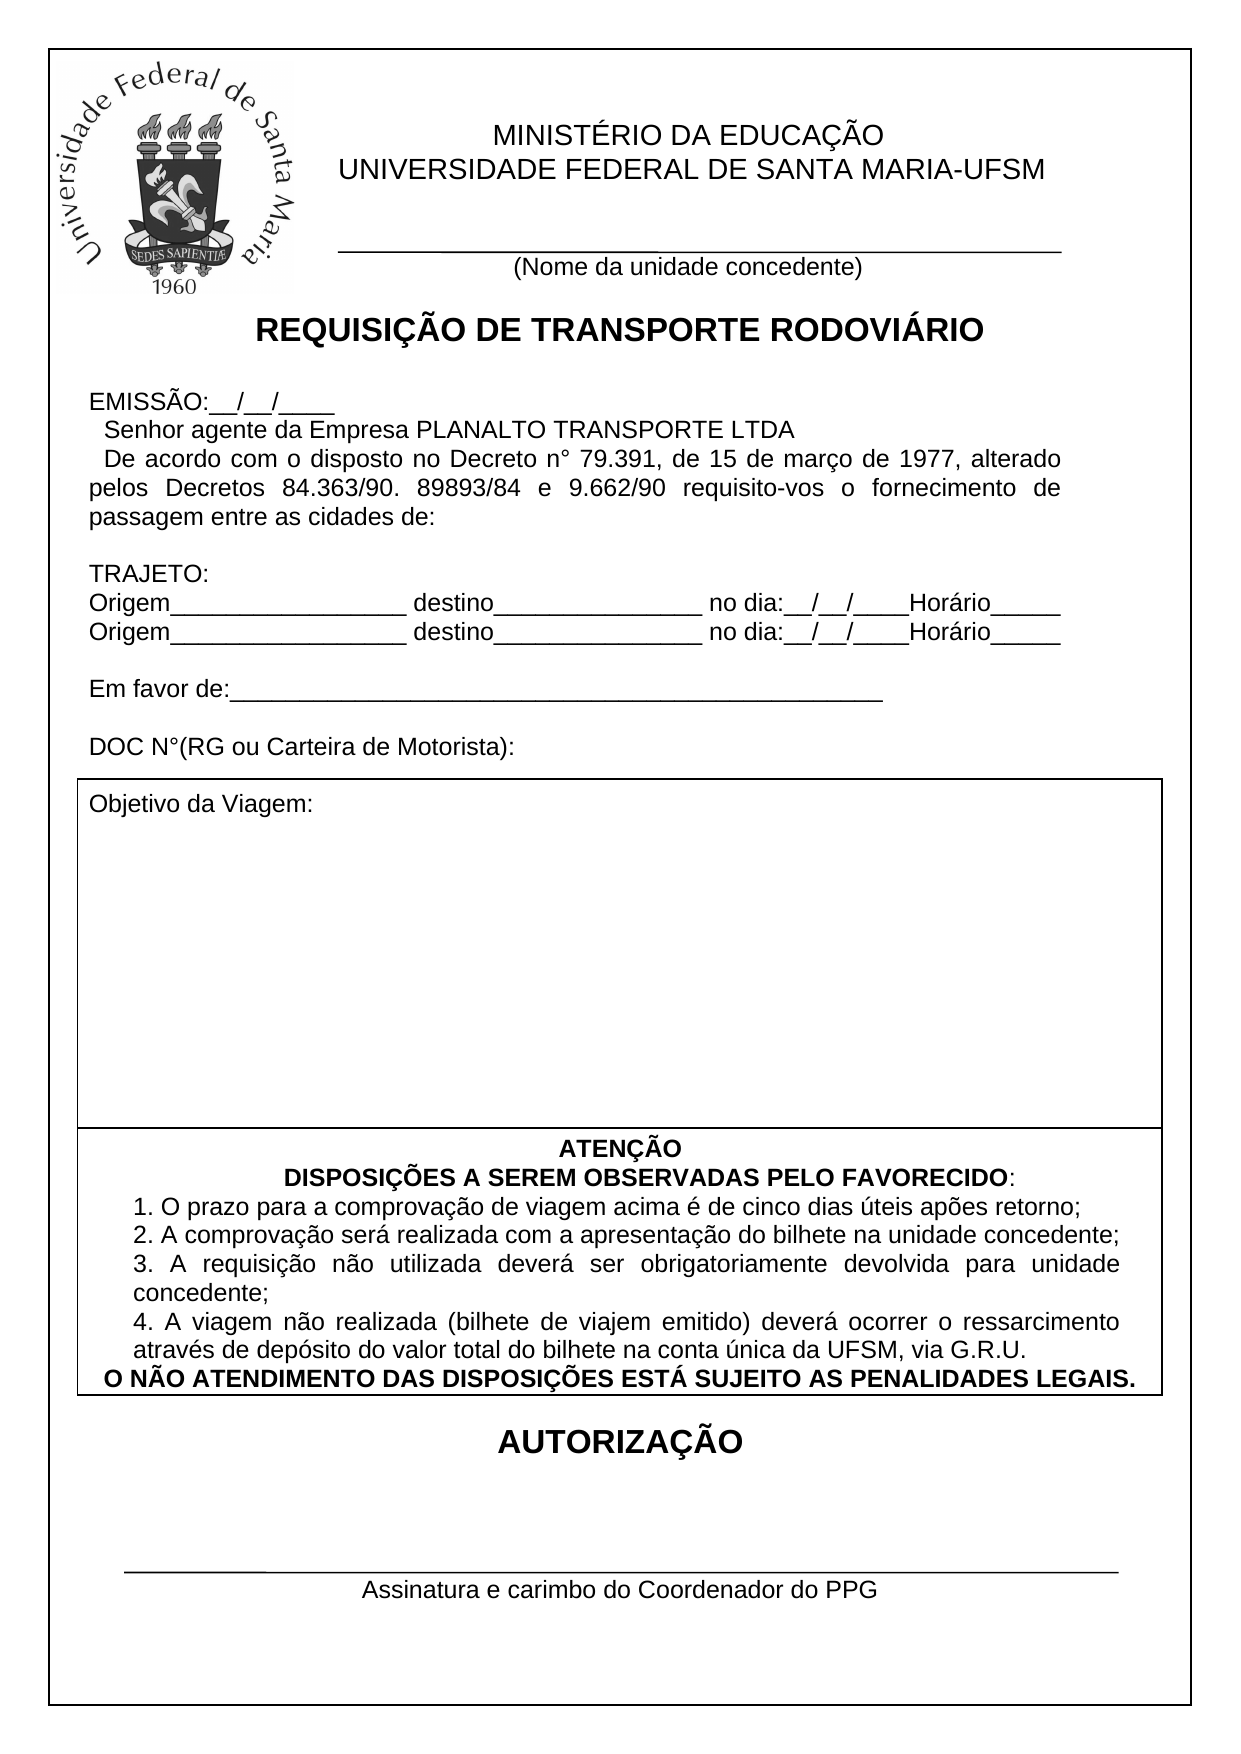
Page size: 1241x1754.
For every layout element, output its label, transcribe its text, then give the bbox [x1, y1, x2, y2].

text TRAJETO: [88, 559, 1063, 588]
text Origem_________________ destino_______________ no dia:__/__/____Horário_____ [88, 588, 1063, 617]
text Assinatura e carimbo do Coordenador do PPG [177, 1575, 1063, 1604]
text MINISTÉRIO DA EDUCAÇÃO [295, 118, 1063, 152]
text Origem_________________ destino_______________ no dia:__/__/____Horário_____ [88, 617, 1063, 645]
text Senhor agente da Empresa PLANALTO TRANSPORTE LTDA [88, 415, 1063, 444]
text (Nome da unidade concedente) [295, 252, 1063, 281]
text Em favor de:_______________________________________________ [88, 674, 1063, 703]
text EMISSÃO:__/__/____ [88, 387, 1063, 415]
text DOC N°(RG ou Carteira de Motorista): [88, 732, 1063, 760]
text UNIVERSIDADE FEDERAL DE SANTA MARIA-UFSM [295, 152, 1063, 185]
text De acordo com o disposto no Decreto n° 79.391, de 15 de março de 1977, alterado pelos Decretos 84.363/90. 89893/84 e 9.662/90 requisito-vos o fornecimento de passagem entre as cidades de: [88, 444, 1063, 530]
text AUTORIZAÇÃO [103, 1422, 1137, 1460]
text REQUISIÇÃO DE TRANSPORTE RODOVIÁRIO [177, 310, 1063, 348]
